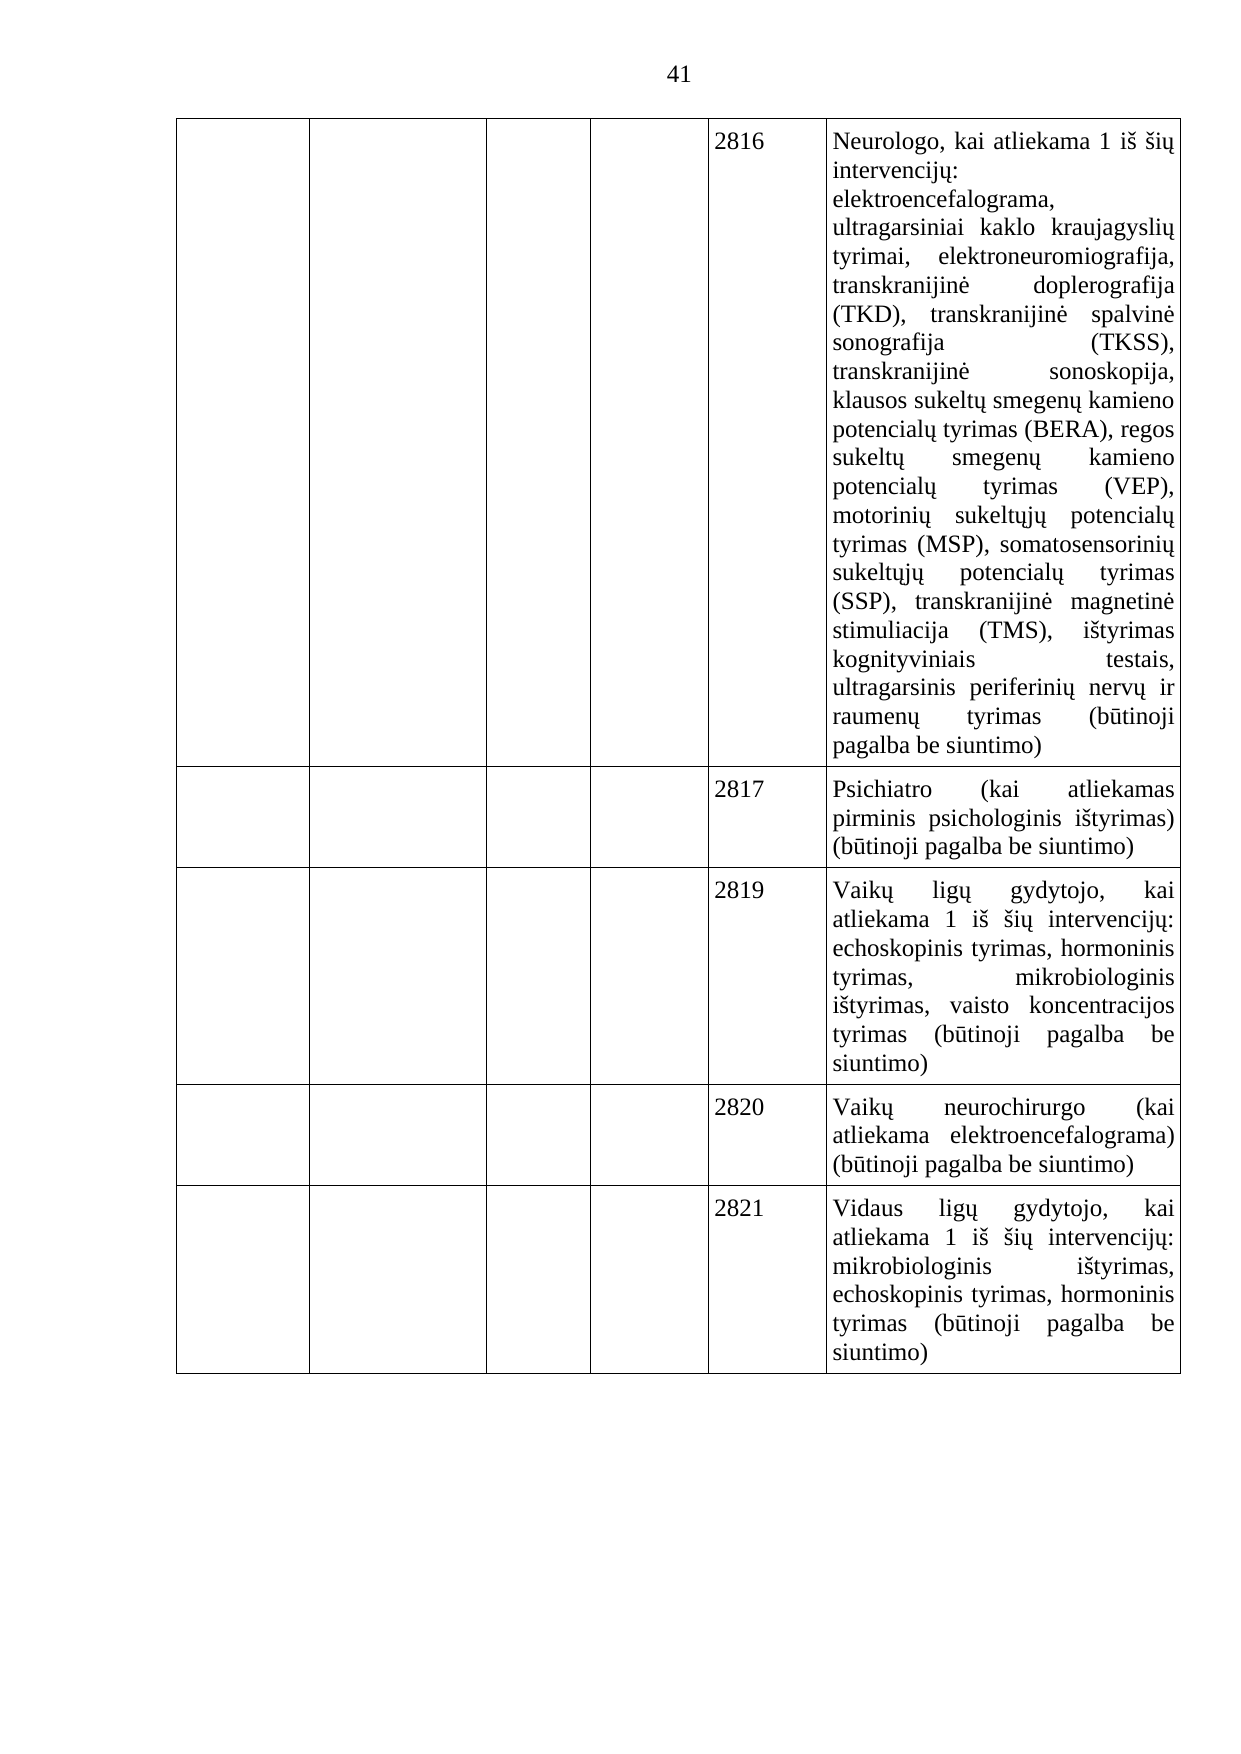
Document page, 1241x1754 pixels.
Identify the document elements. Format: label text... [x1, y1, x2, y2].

table_cell [591, 767, 708, 867]
table_cell [177, 119, 309, 766]
table_cell 2817 [709, 767, 826, 867]
table_cell [487, 767, 590, 867]
table_cell [310, 767, 486, 867]
table_cell 2819 [709, 868, 826, 1084]
table_cell Vaikų ligų gydytojo, kai atliekama 1 iš šių intervencijų: echoskopinis tyrimas, hormoninis tyrimas, mikrobiologinis ištyrimas, vaisto koncentracijos tyrimas (būtinoji pagalba be siuntimo) [827, 868, 1180, 1084]
table_cell 2821 [709, 1186, 826, 1373]
table_cell [487, 868, 590, 1084]
table_cell [310, 1085, 486, 1185]
table_cell [310, 868, 486, 1084]
table_cell Neurologo, kai atliekama 1 iš šių intervencijų: elektroencefalograma, ultragarsiniai kaklo kraujagyslių tyrimai, elektroneuromiografija, transkranijinė doplerografija (TKD), transkranijinė spalvinė sonografija (TKSS), transkranijinė sonoskopija, klausos sukeltų smegenų kamieno potencialų tyrimas (BERA), regos sukeltų smegenų kamieno potencialų tyrimas (VEP), motorinių sukeltųjų potencialų tyrimas (MSP), somatosensorinių sukeltųjų potencialų tyrimas (SSP), transkranijinė magnetinė stimuliacija (TMS), ištyrimas kognityviniais testais, ultragarsinis periferinių nervų ir raumenų tyrimas (būtinoji pagalba be siuntimo) [827, 119, 1180, 766]
table_cell [310, 119, 486, 766]
table_cell Vaikų neurochirurgo (kai atliekama elektroencefalograma) (būtinoji pagalba be siuntimo) [827, 1085, 1180, 1185]
table_cell [177, 1085, 309, 1185]
table_cell Psichiatro (kai atliekamas pirminis psichologinis ištyrimas) (būtinoji pagalba be siuntimo) [827, 767, 1180, 867]
table_cell [310, 1186, 486, 1373]
table_cell [591, 1085, 708, 1185]
table_cell 2820 [709, 1085, 826, 1185]
table_cell [487, 119, 590, 766]
table_cell [487, 1085, 590, 1185]
table_cell [591, 868, 708, 1084]
table_cell 2816 [709, 119, 826, 766]
table_cell [487, 1186, 590, 1373]
table_cell [177, 1186, 309, 1373]
table_cell [177, 767, 309, 867]
table_cell [177, 868, 309, 1084]
table_cell [591, 119, 708, 766]
table_cell Vidaus ligų gydytojo, kai atliekama 1 iš šių intervencijų: mikrobiologinis ištyrimas, echoskopinis tyrimas, hormoninis tyrimas (būtinoji pagalba be siuntimo) [827, 1186, 1180, 1373]
table_cell [591, 1186, 708, 1373]
